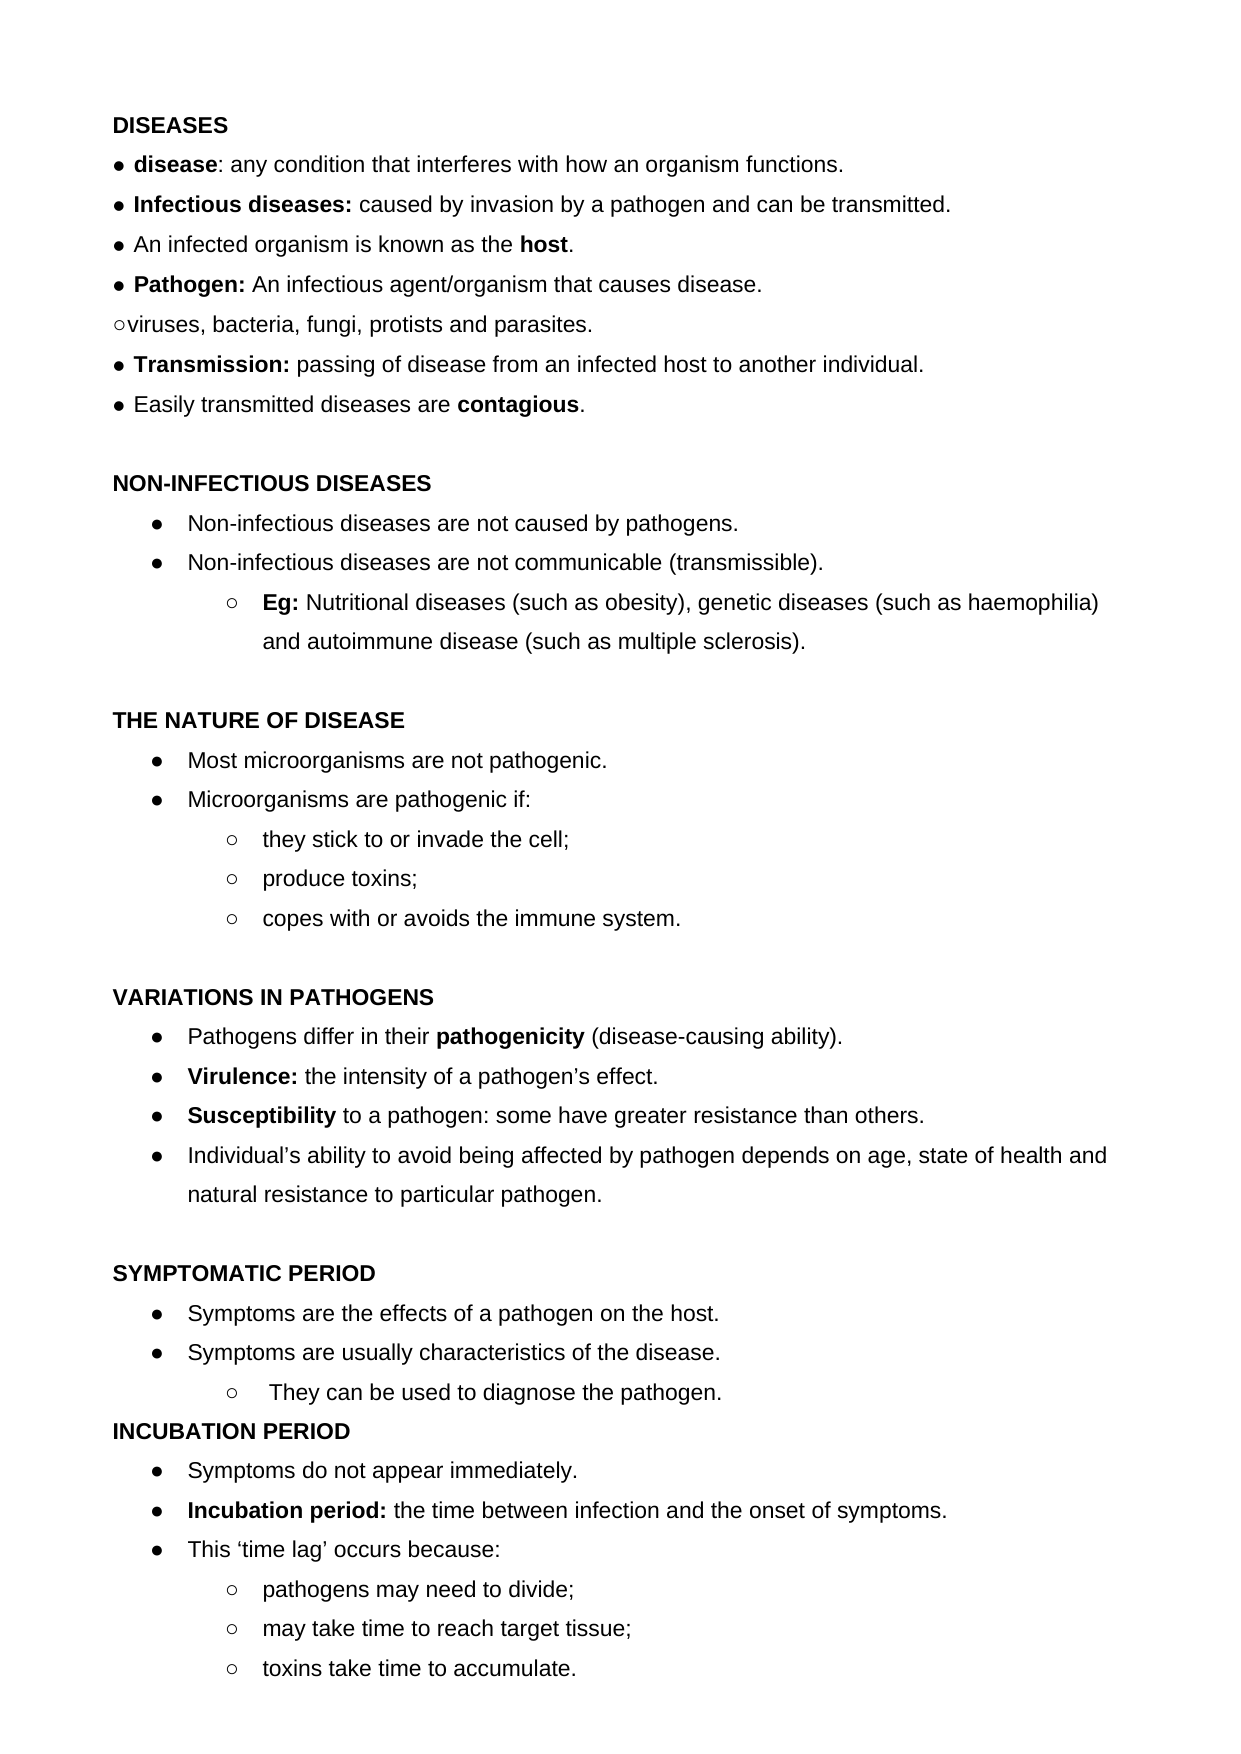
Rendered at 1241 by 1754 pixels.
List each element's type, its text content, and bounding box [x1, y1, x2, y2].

list Infectious diseases: caused by invasion by a pathogen and can be transmitted. [112, 191, 1164, 218]
list This ‘time lag’ occurs because: [150, 1536, 1164, 1563]
list Non-infectious diseases are not caused by pathogens. [150, 510, 1164, 536]
text SYMPTOMATIC PERIOD [112, 1260, 1164, 1286]
list copes with or avoids the immune system. [225, 905, 1164, 931]
list They can be used to diagnose the pathogen. [225, 1378, 861, 1405]
list Easily transmitted diseases are contagious. [112, 391, 1164, 418]
list Pathogens differ in their pathogenicity (disease-causing ability). [150, 1023, 1164, 1049]
list produce toxins; [225, 865, 1164, 892]
list Individual’s ability to avoid being affected by pathogen depends on age, state of health and natural resistance to particular pathogen. [150, 1142, 1164, 1207]
list Transmission: passing of disease from an infected host to another individual. [112, 351, 1164, 378]
text THE NATURE OF DISEASE [112, 707, 1164, 734]
list Virulence: the intensity of a pathogen’s effect. [150, 1063, 1164, 1089]
list Microorganisms are pathogenic if: [150, 786, 1164, 813]
list pathogens may need to divide; [225, 1576, 1164, 1602]
list Symptoms do not appear immediately. [150, 1457, 1164, 1484]
list Incubation period: the time between infection and the onset of symptoms. [150, 1497, 1164, 1523]
list viruses, bacteria, fungi, protists and parasites. [112, 311, 1164, 338]
list they stick to or invade the cell; [225, 826, 1164, 852]
list Susceptibility to a pathogen: some have greater resistance than others. [150, 1102, 1164, 1128]
text VARIATIONS IN PATHOGENS [112, 984, 1164, 1010]
list Pathogen: An infectious agent/organism that causes disease. [112, 271, 1164, 298]
text INCUBATION PERIOD [112, 1418, 1164, 1444]
list Symptoms are the effects of a pathogen on the host. [150, 1299, 1164, 1326]
list Most microorganisms are not pathogenic. [150, 747, 1164, 773]
list Symptoms are usually characteristics of the disease. [150, 1339, 918, 1365]
text NON-INFECTIOUS DISEASES [112, 470, 1164, 497]
list disease: any condition that interferes with how an organism functions. [112, 151, 1164, 178]
list Non-infectious diseases are not communicable (transmissible). [150, 549, 1164, 576]
list may take time to reach target tissue; [225, 1615, 1164, 1642]
text DISEASES [112, 112, 1164, 138]
list toxins take time to accumulate. [225, 1655, 1164, 1681]
list An infected organism is known as the host. [112, 231, 1164, 258]
list Eg: Nutritional diseases (such as obesity), genetic diseases (such as haemophilia) and autoimmune disease (such as multiple sclerosis). [225, 589, 1106, 655]
